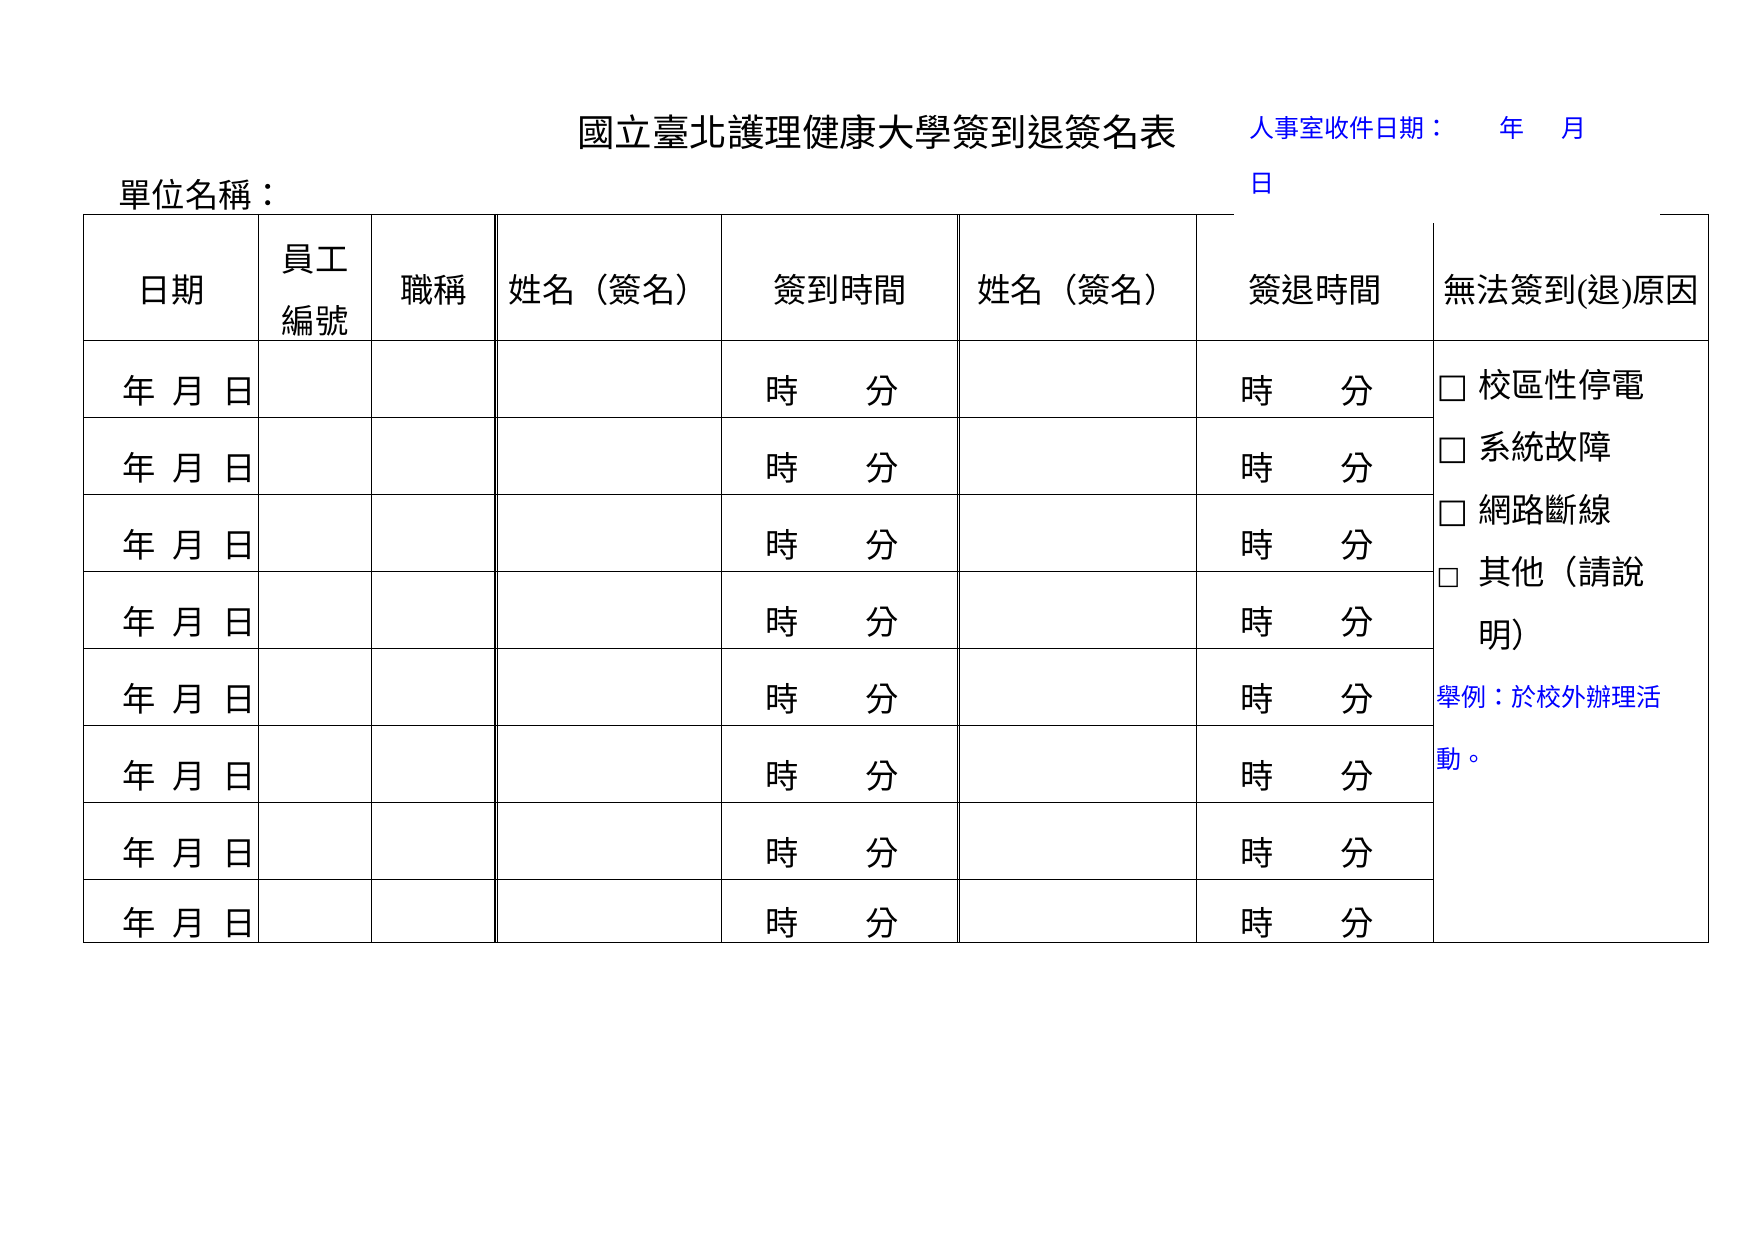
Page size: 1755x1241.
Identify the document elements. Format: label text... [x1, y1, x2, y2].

table_cell 時 分 [1197, 572, 1433, 648]
table_cell [960, 418, 1196, 494]
table_cell [259, 341, 371, 417]
table_cell [372, 649, 494, 725]
table_cell 時 分 [1197, 803, 1433, 879]
table_cell [259, 418, 371, 494]
table_cell [259, 803, 371, 879]
table_cell 時 分 [1197, 880, 1433, 942]
table_cell [498, 495, 721, 571]
text 國立臺北護理健康大學簽到退簽名表 [118, 89, 1660, 223]
table_cell 時 分 [722, 649, 957, 725]
table_cell 時 分 [722, 418, 957, 494]
table_cell 時 分 [1197, 495, 1433, 571]
table_cell [259, 572, 371, 648]
table_cell [498, 726, 721, 802]
table_cell 時 分 [1197, 726, 1433, 802]
table_cell 年 月 日 [84, 572, 258, 648]
table_cell [960, 803, 1196, 879]
table_cell [498, 572, 721, 648]
table_cell 時 分 [722, 803, 957, 879]
table_cell [498, 418, 721, 494]
text 單位名稱： [118, 151, 1234, 214]
table_cell [372, 803, 494, 879]
table_cell [960, 880, 1196, 942]
table_cell [498, 649, 721, 725]
table_cell [498, 880, 721, 942]
table_cell [259, 726, 371, 802]
table_cell [372, 341, 494, 417]
table_cell 年 月 日 [84, 418, 258, 494]
table_cell 時 分 [722, 572, 957, 648]
table_cell 年 月 日 [84, 726, 258, 802]
table_cell 時 分 [1197, 418, 1433, 494]
table_cell 年 月 日 [84, 649, 258, 725]
table_header 簽到時間 [722, 215, 957, 340]
table_cell 校區性停電 系統故障 網路斷線 其他（請說明） 舉例：於校外辦理活動。 [1434, 341, 1708, 942]
table_cell 時 分 [722, 726, 957, 802]
table_cell [372, 726, 494, 802]
text 人事室收件日期： 年 月 日 [1249, 109, 1645, 199]
table_cell 時 分 [722, 880, 957, 942]
table_cell 時 分 [1197, 341, 1433, 417]
table_cell 時 分 [722, 495, 957, 571]
table_header 姓名（簽名） [498, 215, 721, 340]
table_cell [960, 495, 1196, 571]
table_cell [960, 572, 1196, 648]
table_cell 年 月 日 [84, 803, 258, 879]
table_cell 年 月 日 [84, 495, 258, 571]
table_cell 年 月 日 [84, 341, 258, 417]
table_cell 年 月 日 [84, 880, 258, 942]
table_header 無法簽到(退)原因 [1434, 215, 1708, 340]
table_cell [960, 726, 1196, 802]
table_cell [259, 880, 371, 942]
table_header 員工 編號 [259, 215, 371, 340]
table_cell 時 分 [1197, 649, 1433, 725]
table_header 姓名（簽名） [960, 215, 1196, 340]
table_cell [259, 495, 371, 571]
table_cell [498, 803, 721, 879]
table_header 簽退時間 [1197, 215, 1433, 340]
table_cell [259, 649, 371, 725]
table_cell [498, 341, 721, 417]
table_cell [372, 418, 494, 494]
table_cell [960, 649, 1196, 725]
table_cell [372, 572, 494, 648]
table_cell [372, 495, 494, 571]
table_cell [960, 341, 1196, 417]
table_cell 時 分 [722, 341, 957, 417]
table_cell [372, 880, 494, 942]
table_header 職稱 [372, 215, 494, 340]
table_header 日期 [84, 215, 258, 340]
